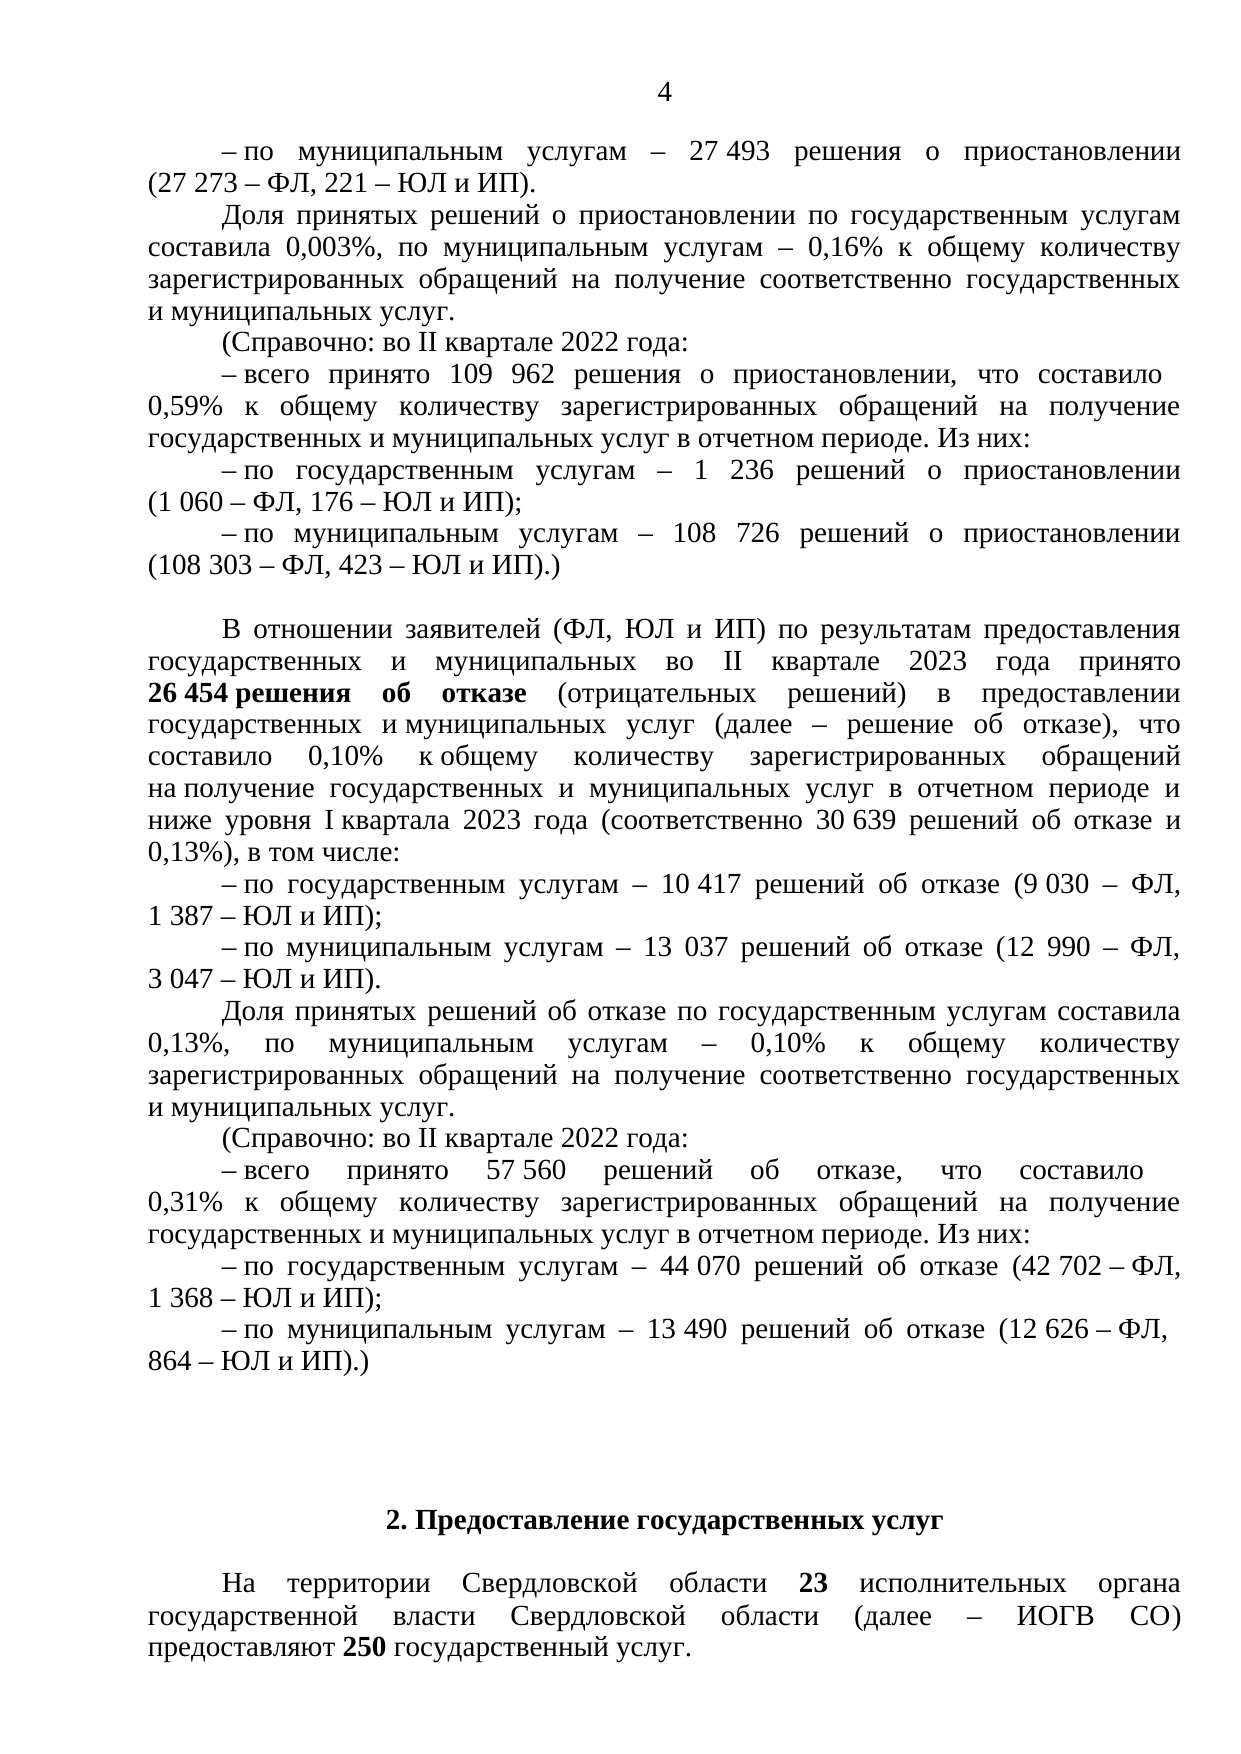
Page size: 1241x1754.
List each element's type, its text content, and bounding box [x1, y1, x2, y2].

text – по государственным услугам – 1 236 решений о приостановлении (1 060 – ФЛ, 176 – ЮЛ и ИП); [148, 454, 1181, 517]
text 2. Предоставление государственных услуг [148, 1504, 1181, 1536]
text – всего принято 57 560 решений об отказе, что составило 0,31% к общему количеству зарегистрированных обращений на получение государственных и муниципальных услуг в отчетном периоде. Из них: [148, 1154, 1181, 1249]
text (Справочно: во II квартале 2022 года: [148, 1122, 1181, 1154]
text – по муниципальным услугам – 27 493 решения о приостановлении (27 273 – ФЛ, 221 – ЮЛ и ИП). [148, 135, 1181, 199]
text Доля принятых решений о приостановлении по государственным услугам составила 0,003%, по муниципальным услугам – 0,16% к общему количеству зарегистрированных обращений на получение соответственно государственных и муниципальных услуг. [148, 199, 1181, 326]
text (Справочно: во II квартале 2022 года: [148, 326, 1181, 358]
text – по муниципальным услугам – 108 726 решений о приостановлении (108 303 – ФЛ, 423 – ЮЛ и ИП).) [148, 517, 1181, 581]
text В отношении заявителей (ФЛ, ЮЛ и ИП) по результатам предоставления государственных и муниципальных во II квартале 2023 года принято 26 454 решения об отказе (отрицательных решений) в предоставлении государственных и муниципальных услуг (далее – решение об отказе), что составило 0,10% к общему количеству зарегистрированных обращений на получение государственных и муниципальных услуг в отчетном периоде и ниже уровня I квартала 2023 года (соответственно 30 639 решений об отказе и 0,13%), в том числе: [148, 613, 1181, 868]
text – всего принято 109 962 решения о приостановлении, что составило 0,59% к общему количеству зарегистрированных обращений на получение государственных и муниципальных услуг в отчетном периоде. Из них: [148, 358, 1181, 454]
text – по государственным услугам – 44 070 решений об отказе (42 702 – ФЛ, 1 368 – ЮЛ и ИП); [148, 1249, 1181, 1313]
text – по государственным услугам – 10 417 решений об отказе (9 030 – ФЛ, 1 387 – ЮЛ и ИП); [148, 868, 1181, 931]
text – по муниципальным услугам – 13 037 решений об отказе (12 990 – ФЛ, 3 047 – ЮЛ и ИП). [148, 931, 1181, 995]
text – по муниципальным услугам – 13 490 решений об отказе (12 626 – ФЛ, 864 – ЮЛ и ИП).) [148, 1313, 1181, 1377]
text На территории Свердловской области 23 исполнительных органа государственной власти Свердловской области (далее – ИОГВ СО) предоставляют 250 государственный услуг. [148, 1567, 1181, 1663]
text Доля принятых решений об отказе по государственным услугам составила 0,13%, по муниципальным услугам – 0,10% к общему количеству зарегистрированных обращений на получение соответственно государственных и муниципальных услуг. [148, 995, 1181, 1122]
